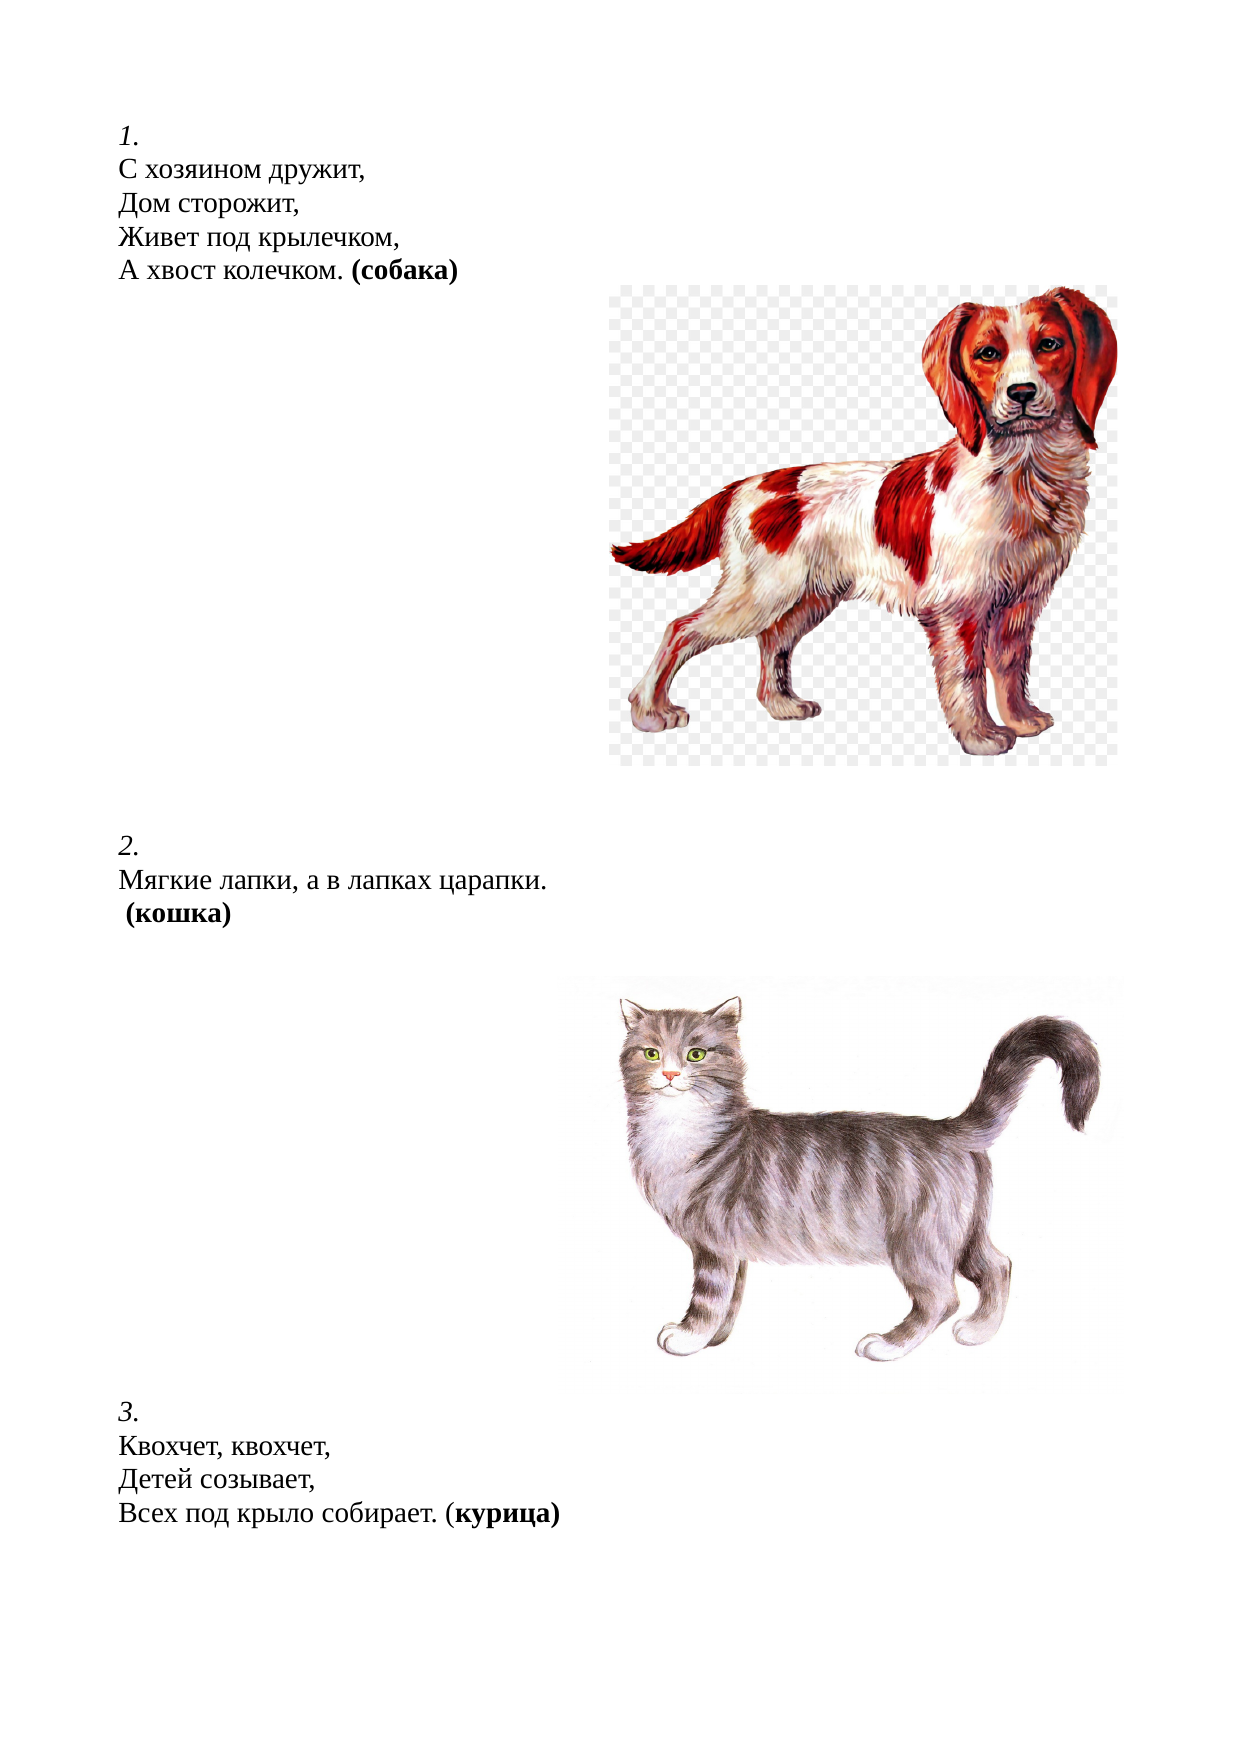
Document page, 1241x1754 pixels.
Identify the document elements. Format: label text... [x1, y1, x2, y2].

text Квохчет, квохчет, [118, 1428, 1122, 1461]
text Мягкие лапки, а в лапках царапки. [118, 862, 1122, 896]
text Дом сторожит, [118, 185, 1122, 219]
text Детей созывает, [118, 1461, 1122, 1495]
text 1. [118, 118, 1122, 152]
text 3. [118, 1393, 1122, 1428]
text (кошка) [118, 896, 1122, 929]
picture [557, 976, 1125, 1394]
text Всех под крыло собирает. (курица) [118, 1495, 1122, 1528]
picture [609, 285, 1118, 766]
text 2. [118, 828, 1122, 862]
text А хвост колечком. (собака) [118, 252, 1122, 286]
text С хозяином дружит, [118, 152, 1122, 185]
text Живет под крылечком, [118, 219, 1122, 252]
